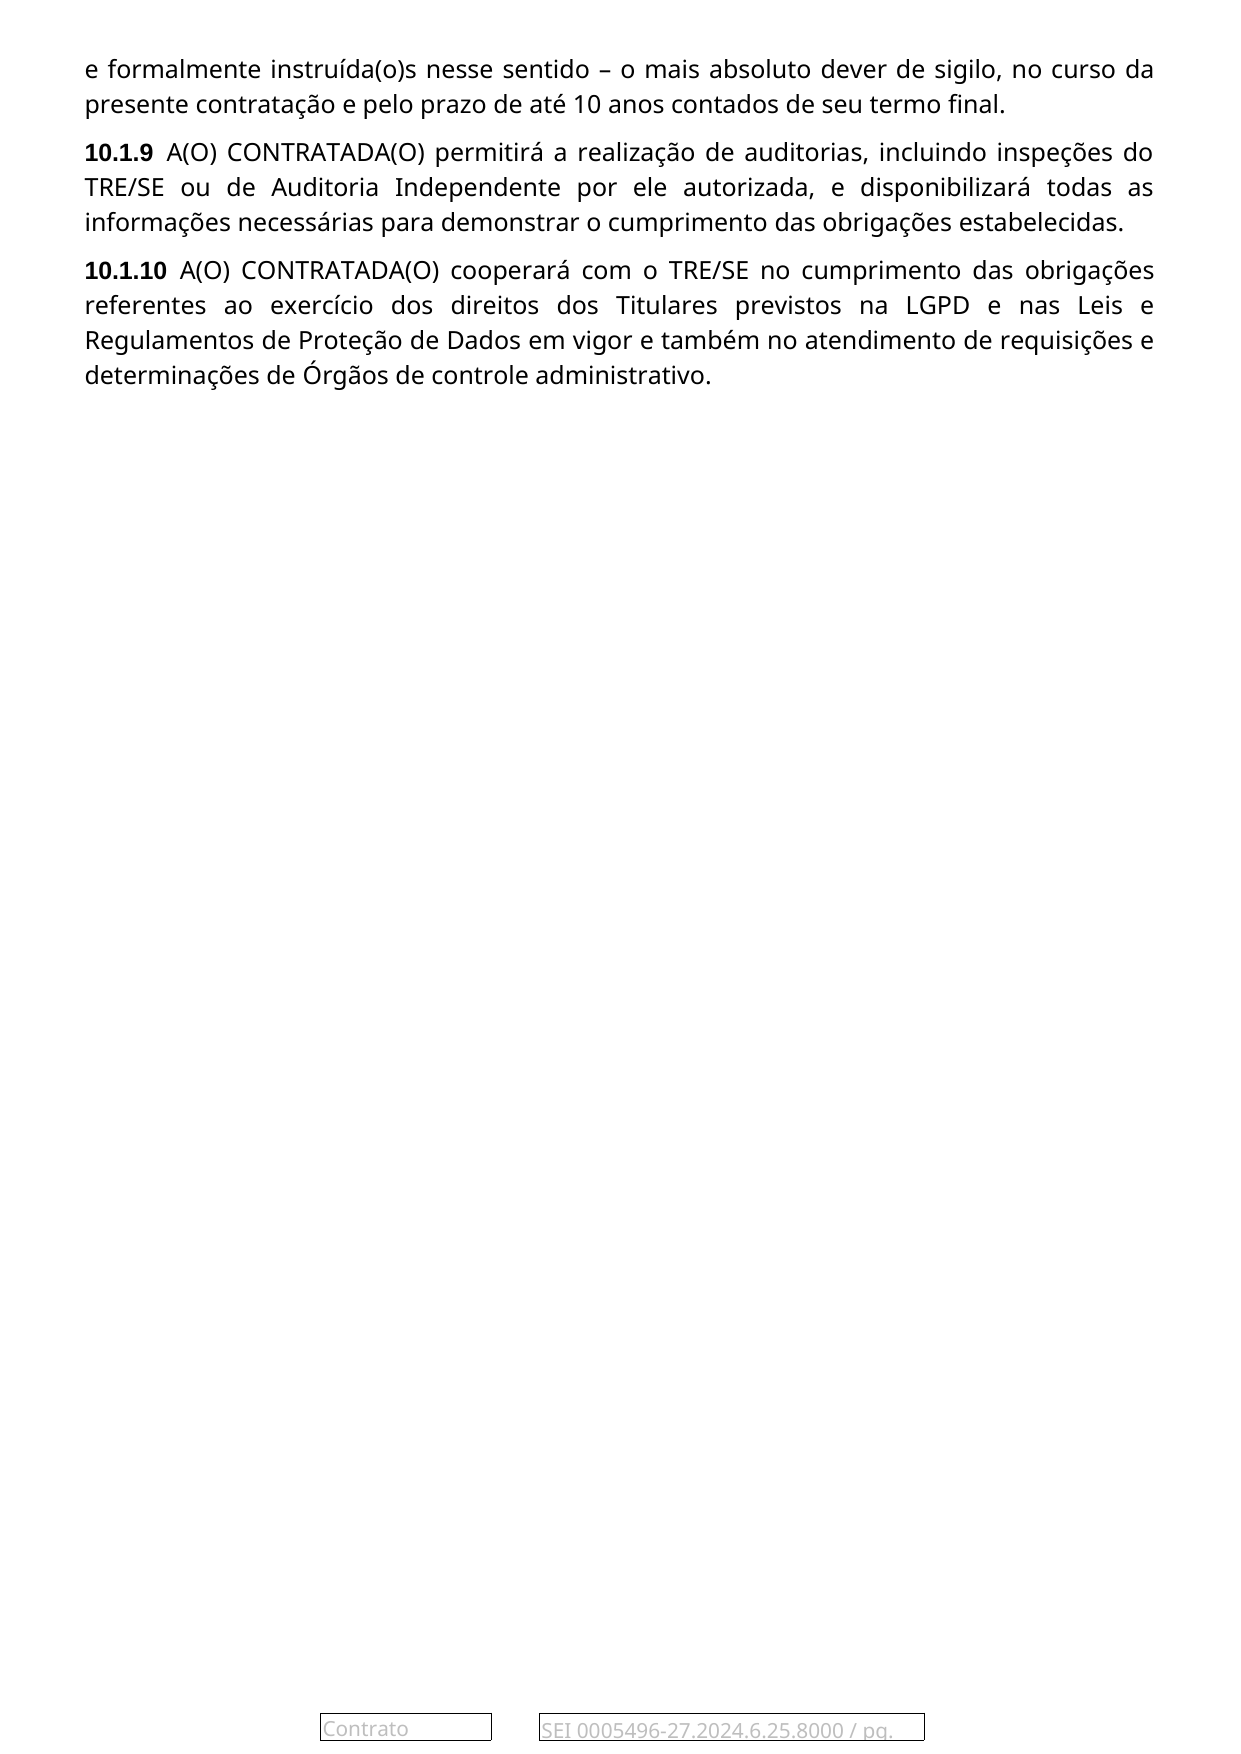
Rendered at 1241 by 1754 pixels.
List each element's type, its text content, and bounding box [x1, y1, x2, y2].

list A(O) CONTRATADA(O) cooperará com o TRE/SE no cumprimento das obrigações referentes ao exercício dos direitos dos Titulares previstos na LGPD e nas Leis e Regulamentos de Proteção de Dados em vigor e também no atendimento de requisições e determinações de Órgãos de controle administrativo. [84, 253, 1156, 392]
list e formalmente instruída(o)s nesse sentido – o mais absoluto dever de sigilo, no curso da presente contratação e pelo prazo de até 10 anos contados de seu termo final. [84, 52, 1156, 121]
list A(O) CONTRATADA(O) permitirá a realização de auditorias, incluindo inspeções do TRE/SE ou de Auditoria Independente por ele autorizada, e disponibilizará todas as informações necessárias para demonstrar o cumprimento das obrigações estabelecidas. [84, 135, 1154, 239]
